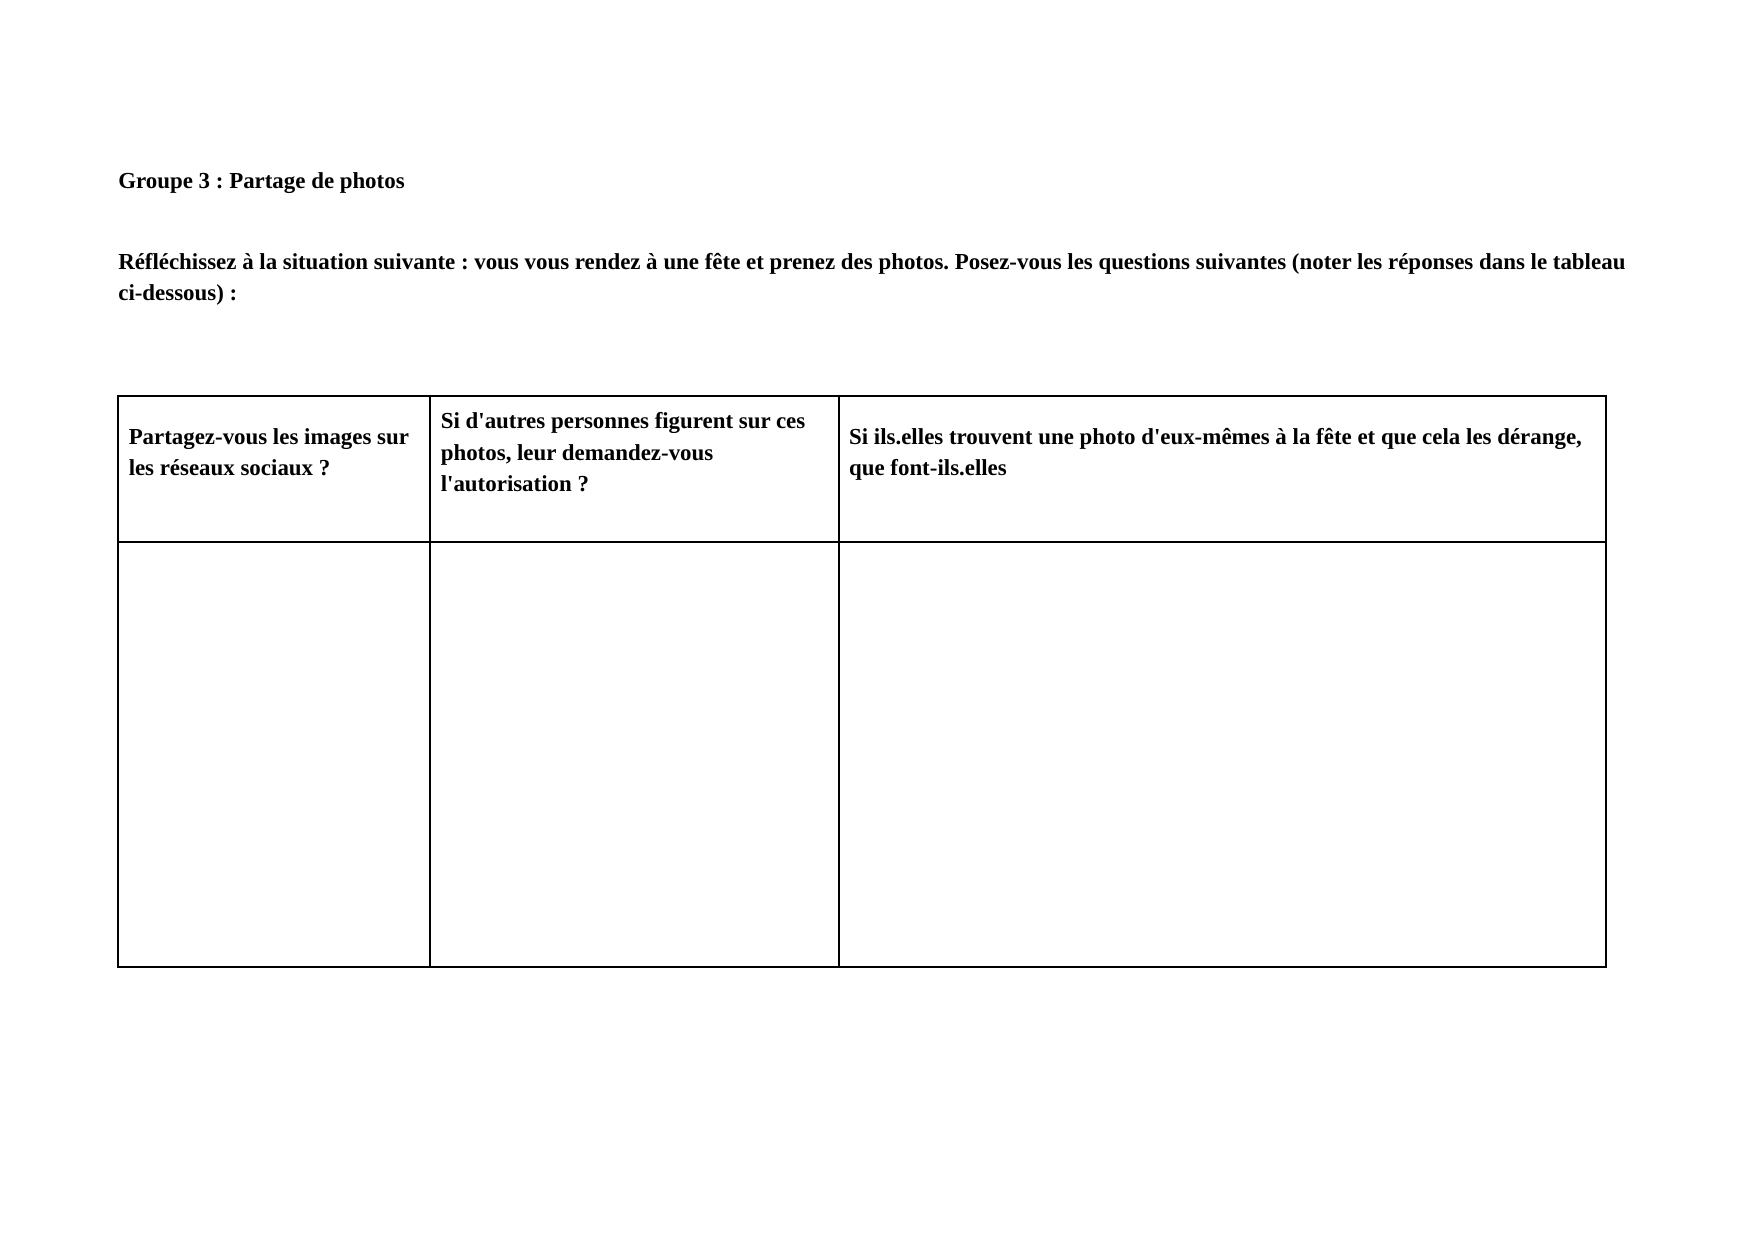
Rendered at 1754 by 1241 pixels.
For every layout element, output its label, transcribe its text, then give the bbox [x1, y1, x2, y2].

text Réfléchissez à la situation suivante : vous vous rendez à une fête et prenez des photos. Posez-vous les questions suivantes (noter les réponses dans le tableau ci-dessous) : [118, 248, 1636, 306]
table_header Partagez-vous les images sur les réseaux sociaux ? [119, 397, 429, 541]
text Groupe 3 : Partage de photos [118, 167, 1636, 193]
table_header Si d'autres personnes figurent sur ces photos, leur demandez-vous l'autorisation ? [431, 397, 838, 541]
table_cell [119, 543, 429, 966]
table_cell [431, 543, 838, 966]
table_cell [840, 543, 1605, 966]
table_header Si ils.elles trouvent une photo d'eux-mêmes à la fête et que cela les dérange, que font-ils.elles [840, 397, 1605, 541]
